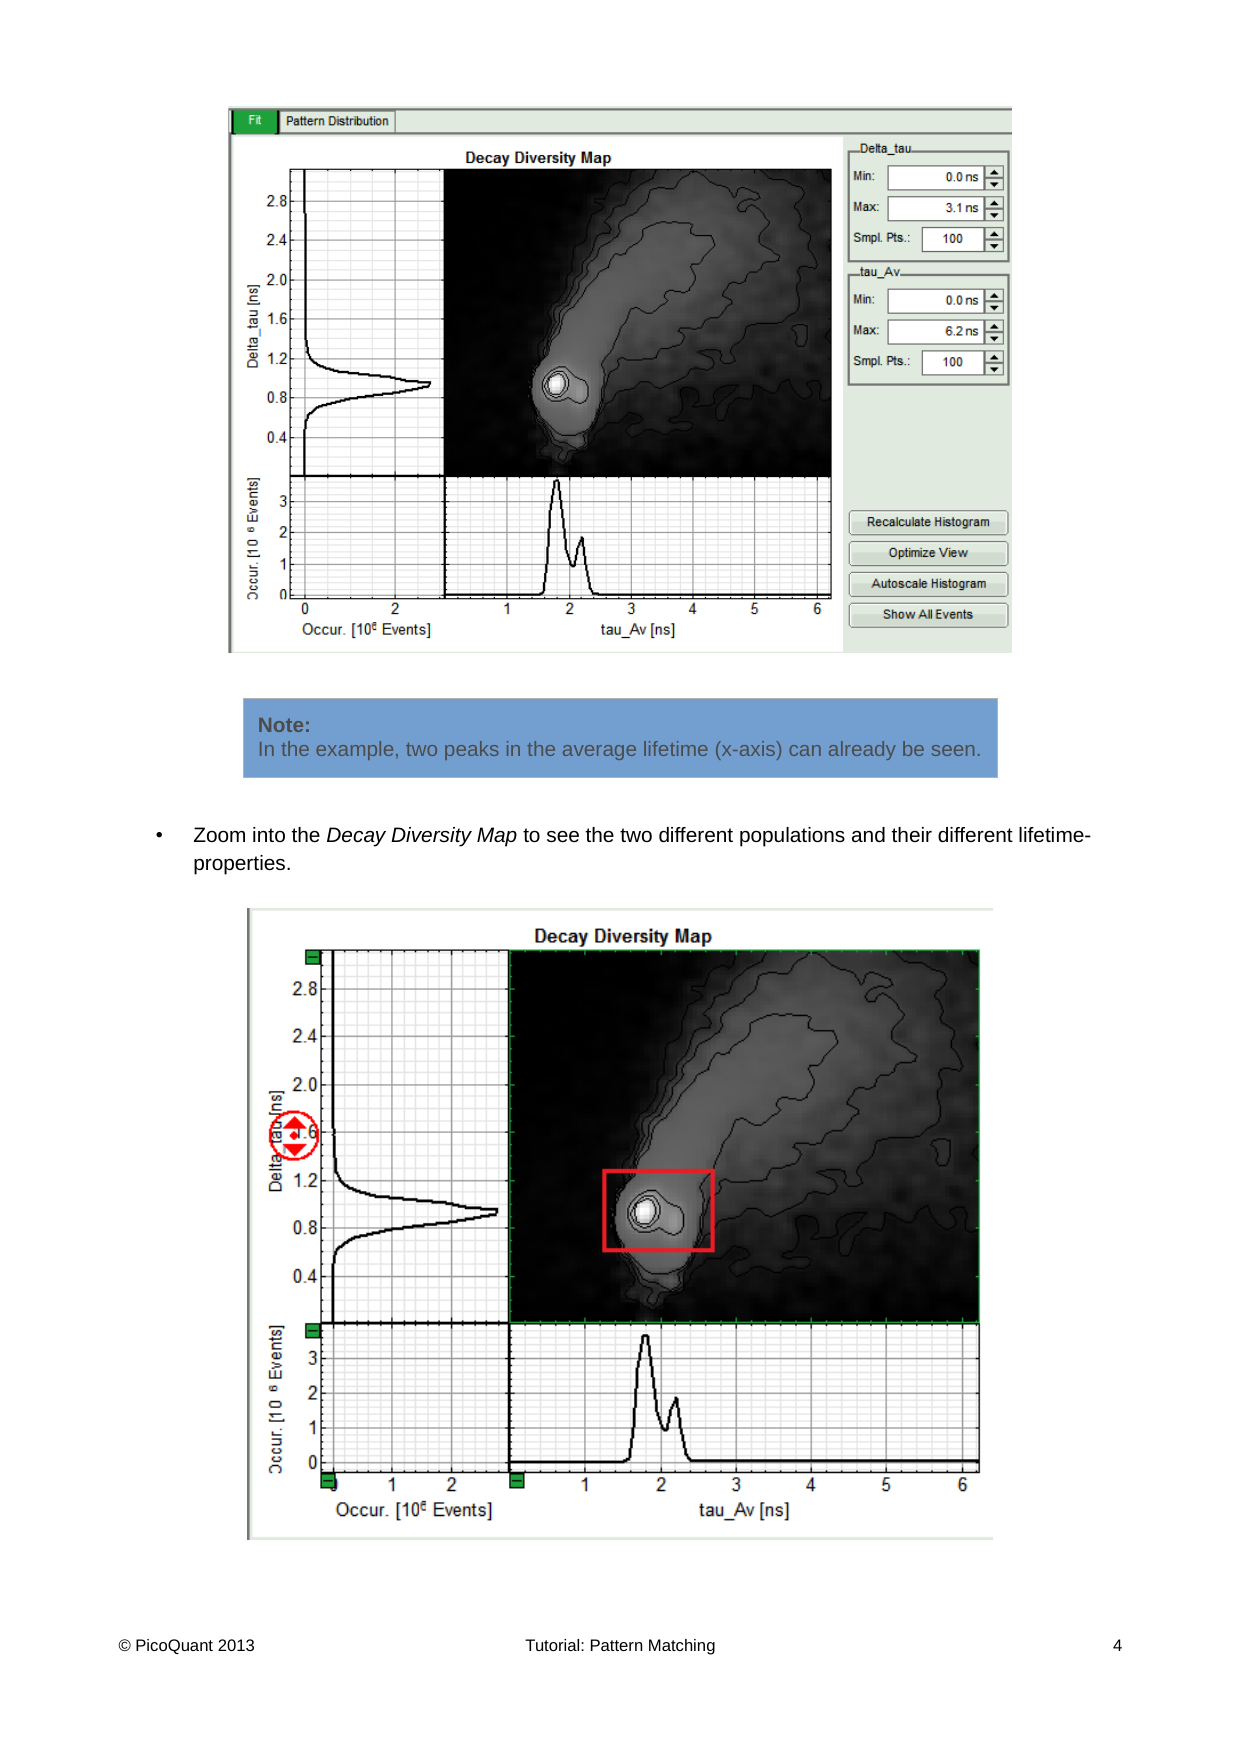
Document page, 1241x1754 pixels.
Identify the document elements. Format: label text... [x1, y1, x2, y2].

picture [228, 106, 1012, 653]
text In the example, two peaks in the average lifetime (x-axis) can already be seen. [258, 737, 983, 761]
picture [247, 908, 994, 1540]
text Note: [258, 713, 983, 737]
list Zoom into the Decay Diversity Map to see the two different populations and their different lifetime-properties. [156, 822, 1122, 875]
